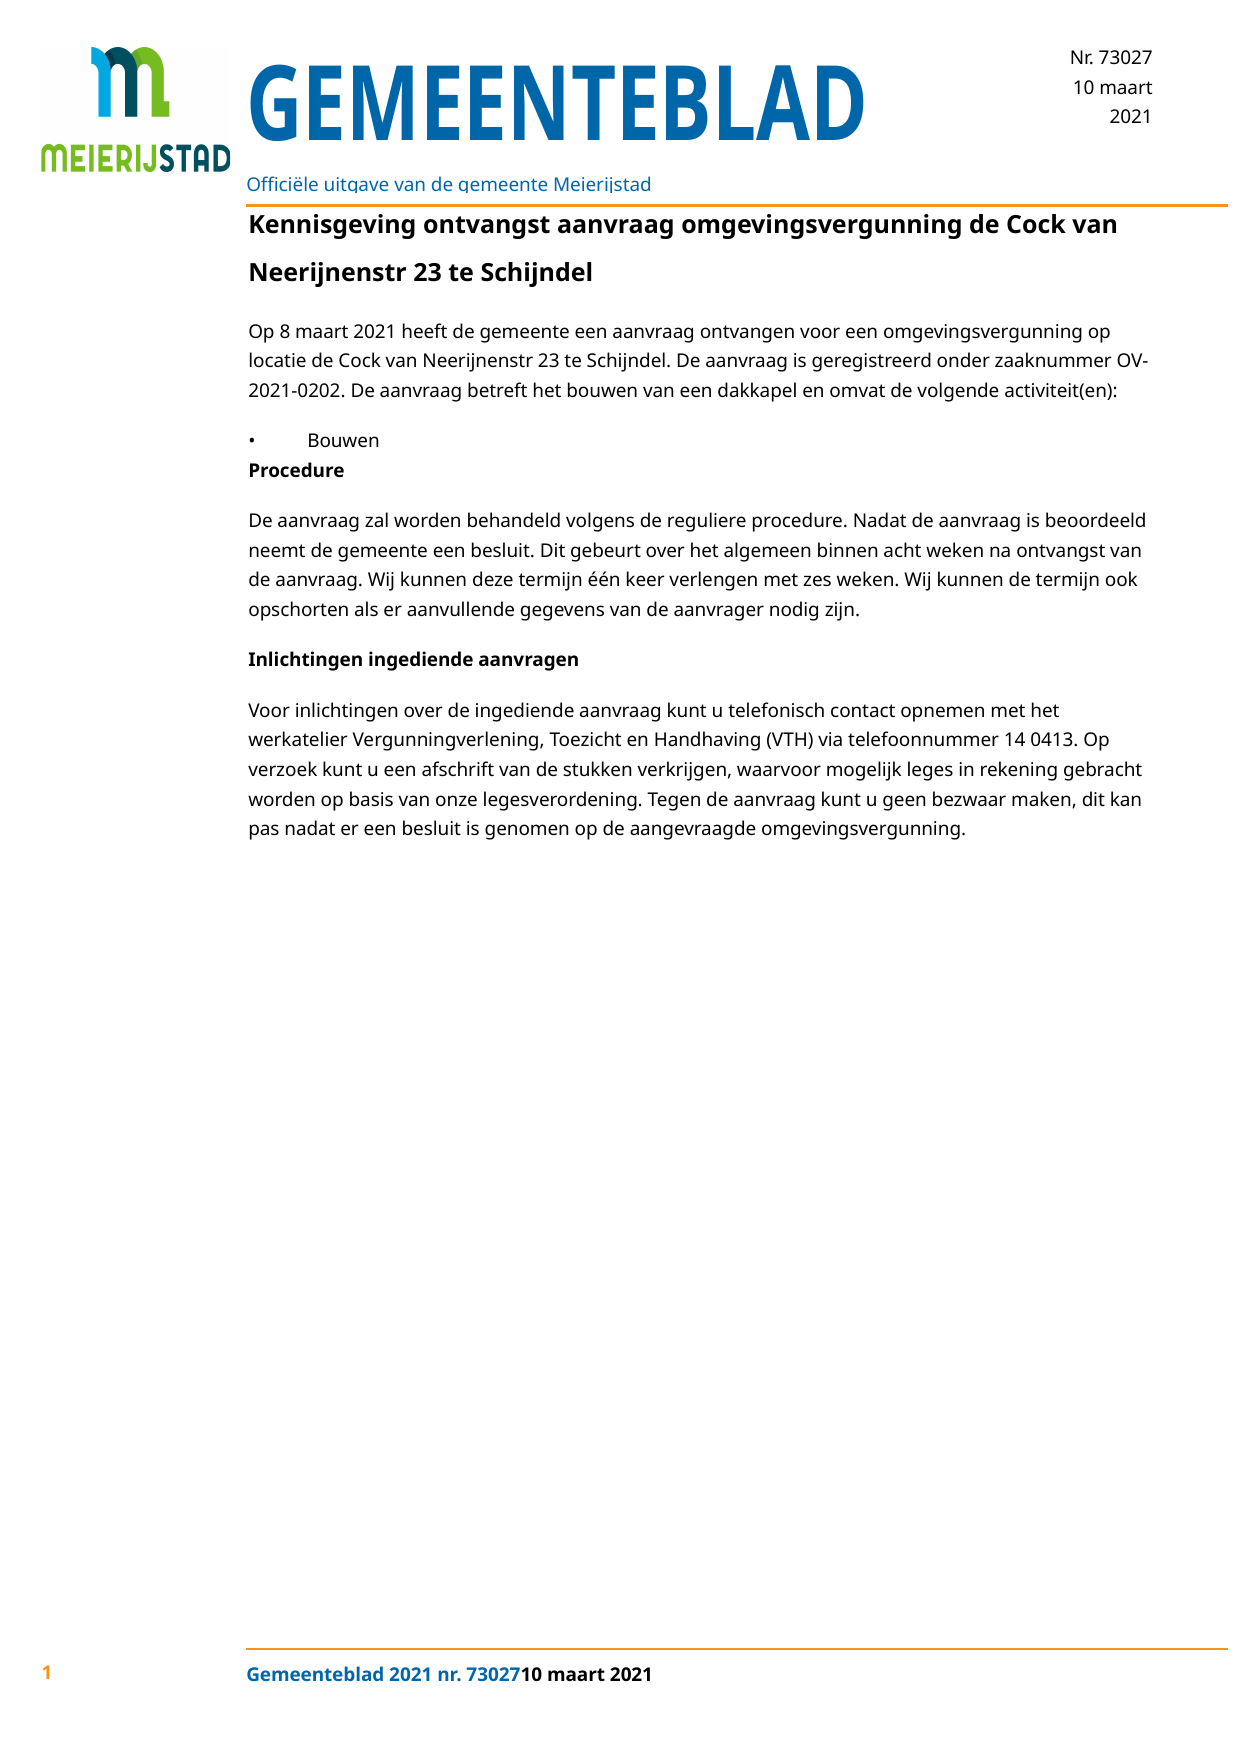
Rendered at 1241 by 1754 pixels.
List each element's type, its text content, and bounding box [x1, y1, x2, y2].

text De aanvraag zal worden behandeld volgens de reguliere procedure. Nadat de aanvraag is beoordeeld neemt de gemeente een besluit. Dit gebeurt over het algemeen binnen acht weken na ontvangst van de aanvraag. Wij kunnen deze termijn één keer verlengen met zes weken. Wij kunnen de termijn ook opschorten als er aanvullende gegevens van de aanvrager nodig zijn. [248, 507, 1152, 622]
text Voor inlichtingen over de ingediende aanvraag kunt u telefonisch contact opnemen met het werkatelier Vergunningverlening, Toezicht en Handhaving (VTH) via telefoonnummer 14 0413. Op verzoek kunt u een afschrift van de stukken verkrijgen, waarvoor mogelijk leges in rekening gebracht worden op basis van onze legesverordening. Tegen de aanvraag kunt u geen bezwaar maken, dit kan pas nadat er een besluit is genomen op de aangevraagde omgevingsvergunning. [248, 697, 1152, 841]
text Kennisgeving ontvangst aanvraag omgevingsvergunning de Cock van Neerijnenstr 23 te Schijndel [248, 207, 1152, 288]
text Procedure [248, 457, 1152, 483]
picture [41, 47, 231, 172]
text Op 8 maart 2021 heeft de gemeente een aanvraag ontvangen voor een omgevingsvergunning op locatie de Cock van Neerijnenstr 23 te Schijndel. De aanvraag is geregistreerd onder zaaknummer OV-2021-0202. De aanvraag betreft het bouwen van een dakkapel en omvat de volgende activiteit(en): [248, 318, 1152, 403]
list Bouwen [248, 427, 1152, 453]
text Inlichtingen ingediende aanvragen [248, 647, 1152, 672]
